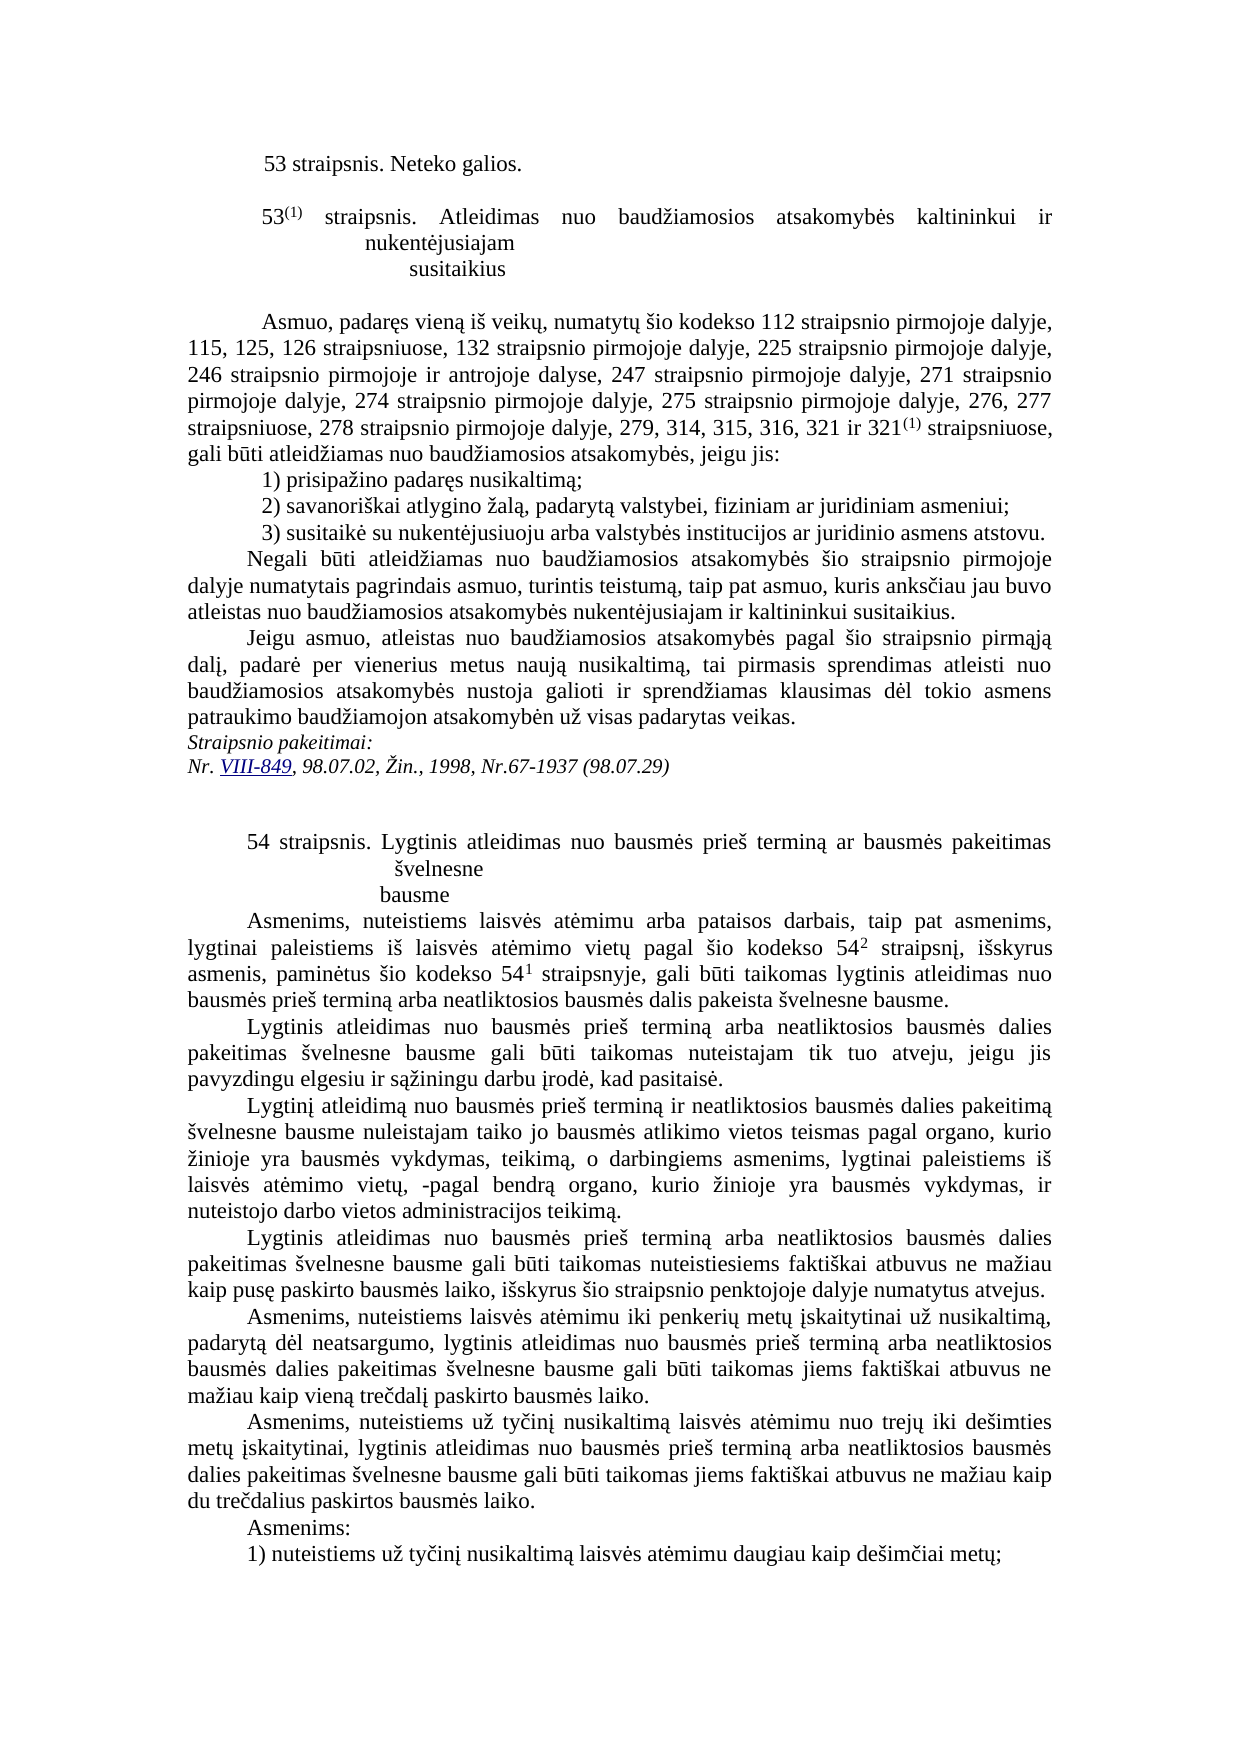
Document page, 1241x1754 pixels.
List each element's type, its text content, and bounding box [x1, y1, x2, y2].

text Asmenims, nuteistiems laisvės atėmimu iki penkerių metų įskaitytinai už nusikaltimą, padarytą dėl neatsargumo, lygtinis atleidimas nuo bausmės prieš terminą arba neatliktosios bausmės dalies pakeitimas švelnesne bausme gali būti taikomas jiems faktiškai atbuvus ne mažiau kaip vieną trečdalį paskirto bausmės laiko. [187, 1303, 1053, 1408]
text Asmenims: [187, 1513, 1053, 1540]
text 3) susitaikė su nukentėjusiuoju arba valstybės institucijos ar juridinio asmens atstovu. [187, 519, 1053, 545]
text Asmuo, padaręs vieną iš veikų, numatytų šio kodekso 112 straipsnio pirmojoje dalyje, 115, 125, 126 straipsniuose, 132 straipsnio pirmojoje dalyje, 225 straipsnio pirmojoje dalyje, 246 straipsnio pirmojoje ir antrojoje dalyse, 247 straipsnio pirmojoje dalyje, 271 straipsnio pirmojoje dalyje, 274 straipsnio pirmojoje dalyje, 275 straipsnio pirmojoje dalyje, 276, 277 straipsniuose, 278 straipsnio pirmojoje dalyje, 279, 314, 315, 316, 321 ir 321(1) straipsniuose, gali būti atleidžiamas nuo baudžiamosios atsakomybės, jeigu jis: [187, 308, 1053, 466]
text Lygtinis atleidimas nuo bausmės prieš terminą arba neatliktosios bausmės dalies pakeitimas švelnesne bausme gali būti taikomas nuteistiesiems faktiškai atbuvus ne mažiau kaip pusę paskirto bausmės laiko, išskyrus šio straipsnio penktojoje dalyje numatytus atvejus. [187, 1224, 1053, 1303]
text 53 straipsnis. Neteko galios. [204, 150, 1053, 176]
text Asmenims, nuteistiems už tyčinį nusikaltimą laisvės atėmimu nuo trejų iki dešimties metų įskaitytinai, lygtinis atleidimas nuo bausmės prieš terminą arba neatliktosios bausmės dalies pakeitimas švelnesne bausme gali būti taikomas jiems faktiškai atbuvus ne mažiau kaip du trečdalius paskirtos bausmės laiko. [187, 1408, 1053, 1513]
text bausme [379, 881, 1053, 907]
text Jeigu asmuo, atleistas nuo baudžiamosios atsakomybės pagal šio straipsnio pirmąją dalį, padarė per vienerius metus naują nusikaltimą, tai pirmasis sprendimas atleisti nuo baudžiamosios atsakomybės nustoja galioti ir sprendžiamas klausimas dėl tokio asmens patraukimo baudžiamojon atsakomybėn už visas padarytas veikas. [187, 624, 1053, 730]
text Nr. VIII-849, 98.07.02, Žin., 1998, Nr.67-1937 (98.07.29) [187, 754, 1053, 778]
text 2) savanoriškai atlygino žalą, padarytą valstybei, fiziniam ar juridiniam asmeniui; [187, 493, 1053, 519]
text 1) nuteistiems už tyčinį nusikaltimą laisvės atėmimu daugiau kaip dešimčiai metų; [187, 1540, 1053, 1566]
text 54 straipsnis. Lygtinis atleidimas nuo bausmės prieš terminą ar bausmės pakeitimas švelnesne [247, 828, 1053, 881]
text Asmenims, nuteistiems laisvės atėmimu arba pataisos darbais, taip pat asmenims, lygtinai paleistiems iš laisvės atėmimo vietų pagal šio kodekso 542 straipsnį, išskyrus asmenis, paminėtus šio kodekso 541 straipsnyje, gali būti taikomas lygtinis atleidimas nuo bausmės prieš terminą arba neatliktosios bausmės dalis pakeista švelnesne bausme. [187, 907, 1053, 1013]
text 1) prisipažino padaręs nusikaltimą; [187, 466, 1053, 493]
text susitaikius [365, 255, 1053, 282]
text Lygtinis atleidimas nuo bausmės prieš terminą arba neatliktosios bausmės dalies pakeitimas švelnesne bausme gali būti taikomas nuteistajam tik tuo atveju, jeigu jis pavyzdingu elgesiu ir sąžiningu darbu įrodė, kad pasitaisė. [187, 1013, 1053, 1092]
text Lygtinį atleidimą nuo bausmės prieš terminą ir neatliktosios bausmės dalies pakeitimą švelnesne bausme nuleistajam taiko jo bausmės atlikimo vietos teismas pagal organo, kurio žinioje yra bausmės vykdymas, teikimą, o darbingiems asmenims, lygtinai paleistiems iš laisvės atėmimo vietų, -pagal bendrą organo, kurio žinioje yra bausmės vykdymas, ir nuteistojo darbo vietos administracijos teikimą. [187, 1092, 1053, 1224]
text Straipsnio pakeitimai: [187, 730, 1053, 754]
text Negali būti atleidžiamas nuo baudžiamosios atsakomybės šio straipsnio pirmojoje dalyje numatytais pagrindais asmuo, turintis teistumą, taip pat asmuo, kuris anksčiau jau buvo atleistas nuo baudžiamosios atsakomybės nukentėjusiajam ir kaltininkui susitaikius. [187, 545, 1053, 624]
text 53(1) straipsnis. Atleidimas nuo baudžiamosios atsakomybės kaltininkui ir nukentėjusiajam [261, 203, 1053, 255]
